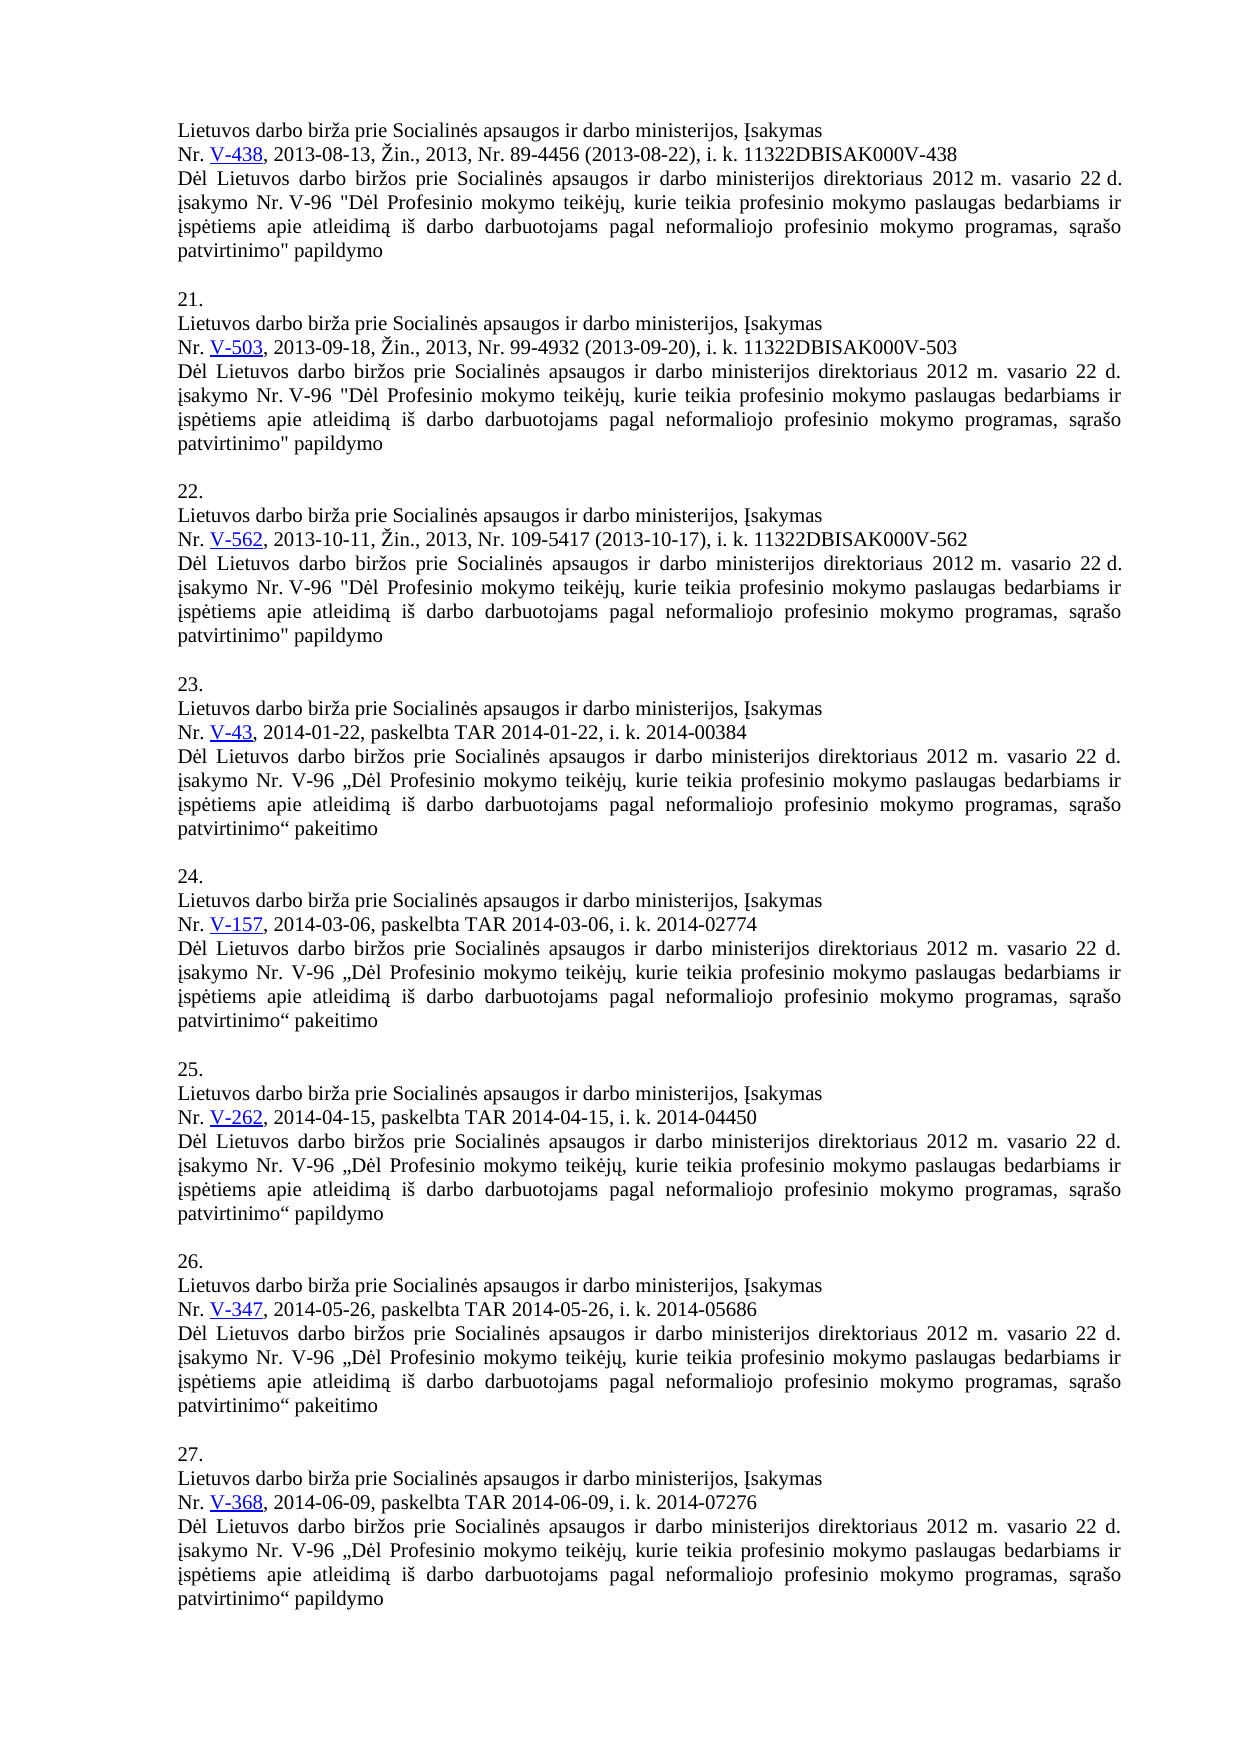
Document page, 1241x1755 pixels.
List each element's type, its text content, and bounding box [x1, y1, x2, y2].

text Dėl Lietuvos darbo biržos prie Socialinės apsaugos ir darbo ministerijos direktoriaus 2012 m. vasario 22 d. įsakymo Nr. V-96 „Dėl Profesinio mokymo teikėjų, kurie teikia profesinio mokymo paslaugas bedarbiams ir įspėtiems apie atleidimą iš darbo darbuotojams pagal neformaliojo profesinio mokymo programas, sąrašo patvirtinimo“ pakeitimo [177, 1321, 1122, 1417]
text 23. [177, 672, 1122, 696]
text 22. [177, 479, 1122, 503]
text 24. [177, 864, 1122, 888]
text Lietuvos darbo birža prie Socialinės apsaugos ir darbo ministerijos, Įsakymas [177, 1273, 1122, 1297]
text Nr. V-562, 2013-10-11, Žin., 2013, Nr. 109-5417 (2013-10-17), i. k. 11322DBISAK000V-562 [177, 527, 1122, 551]
text Lietuvos darbo birža prie Socialinės apsaugos ir darbo ministerijos, Įsakymas [177, 503, 1122, 527]
text Lietuvos darbo birža prie Socialinės apsaugos ir darbo ministerijos, Įsakymas [177, 696, 1122, 720]
text Nr. V-503, 2013-09-18, Žin., 2013, Nr. 99-4932 (2013-09-20), i. k. 11322DBISAK000V-503 [177, 335, 1122, 359]
text Dėl Lietuvos darbo biržos prie Socialinės apsaugos ir darbo ministerijos direktoriaus 2012 m. vasario 22 d. įsakymo Nr. V-96 „Dėl Profesinio mokymo teikėjų, kurie teikia profesinio mokymo paslaugas bedarbiams ir įspėtiems apie atleidimą iš darbo darbuotojams pagal neformaliojo profesinio mokymo programas, sąrašo patvirtinimo“ pakeitimo [177, 936, 1122, 1032]
text 25. [177, 1057, 1122, 1081]
text Nr. V-347, 2014-05-26, paskelbta TAR 2014-05-26, i. k. 2014-05686 [177, 1297, 1122, 1321]
text Lietuvos darbo birža prie Socialinės apsaugos ir darbo ministerijos, Įsakymas [177, 1466, 1122, 1490]
text Lietuvos darbo birža prie Socialinės apsaugos ir darbo ministerijos, Įsakymas [177, 311, 1122, 335]
text Dėl Lietuvos darbo biržos prie Socialinės apsaugos ir darbo ministerijos direktoriaus 2012 m. vasario 22 d. įsakymo Nr. V-96 „Dėl Profesinio mokymo teikėjų, kurie teikia profesinio mokymo paslaugas bedarbiams ir įspėtiems apie atleidimą iš darbo darbuotojams pagal neformaliojo profesinio mokymo programas, sąrašo patvirtinimo“ papildymo [177, 1129, 1122, 1225]
text Nr. V-262, 2014-04-15, paskelbta TAR 2014-04-15, i. k. 2014-04450 [177, 1105, 1122, 1129]
text 27. [177, 1442, 1122, 1466]
text Dėl Lietuvos darbo biržos prie Socialinės apsaugos ir darbo ministerijos direktoriaus 2012 m. vasario 22 d. įsakymo Nr. V-96 „Dėl Profesinio mokymo teikėjų, kurie teikia profesinio mokymo paslaugas bedarbiams ir įspėtiems apie atleidimą iš darbo darbuotojams pagal neformaliojo profesinio mokymo programas, sąrašo patvirtinimo“ papildymo [177, 1514, 1122, 1610]
text Dėl Lietuvos darbo biržos prie Socialinės apsaugos ir darbo ministerijos direktoriaus 2012 m. vasario 22 d. įsakymo Nr. V-96 „Dėl Profesinio mokymo teikėjų, kurie teikia profesinio mokymo paslaugas bedarbiams ir įspėtiems apie atleidimą iš darbo darbuotojams pagal neformaliojo profesinio mokymo programas, sąrašo patvirtinimo“ pakeitimo [177, 744, 1122, 840]
text Lietuvos darbo birža prie Socialinės apsaugos ir darbo ministerijos, Įsakymas [177, 1081, 1122, 1105]
text Nr. V-157, 2014-03-06, paskelbta TAR 2014-03-06, i. k. 2014-02774 [177, 912, 1122, 936]
text Nr. V-438, 2013-08-13, Žin., 2013, Nr. 89-4456 (2013-08-22), i. k. 11322DBISAK000V-438 [177, 142, 1122, 166]
text Dėl Lietuvos darbo biržos prie Socialinės apsaugos ir darbo ministerijos direktoriaus 2012 m. vasario 22 d. įsakymo Nr. V-96 "Dėl Profesinio mokymo teikėjų, kurie teikia profesinio mokymo paslaugas bedarbiams ir įspėtiems apie atleidimą iš darbo darbuotojams pagal neformaliojo profesinio mokymo programas, sąrašo patvirtinimo" papildymo [177, 359, 1122, 455]
text Nr. V-43, 2014-01-22, paskelbta TAR 2014-01-22, i. k. 2014-00384 [177, 720, 1122, 744]
text Nr. V-368, 2014-06-09, paskelbta TAR 2014-06-09, i. k. 2014-07276 [177, 1490, 1122, 1514]
text Lietuvos darbo birža prie Socialinės apsaugos ir darbo ministerijos, Įsakymas [177, 118, 1122, 142]
text 26. [177, 1249, 1122, 1273]
text 21. [177, 287, 1122, 311]
text Lietuvos darbo birža prie Socialinės apsaugos ir darbo ministerijos, Įsakymas [177, 888, 1122, 912]
text Dėl Lietuvos darbo biržos prie Socialinės apsaugos ir darbo ministerijos direktoriaus 2012 m. vasario 22 d. įsakymo Nr. V-96 "Dėl Profesinio mokymo teikėjų, kurie teikia profesinio mokymo paslaugas bedarbiams ir įspėtiems apie atleidimą iš darbo darbuotojams pagal neformaliojo profesinio mokymo programas, sąrašo patvirtinimo" papildymo [177, 551, 1122, 647]
text Dėl Lietuvos darbo biržos prie Socialinės apsaugos ir darbo ministerijos direktoriaus 2012 m. vasario 22 d. įsakymo Nr. V-96 "Dėl Profesinio mokymo teikėjų, kurie teikia profesinio mokymo paslaugas bedarbiams ir įspėtiems apie atleidimą iš darbo darbuotojams pagal neformaliojo profesinio mokymo programas, sąrašo patvirtinimo" papildymo [177, 166, 1122, 262]
